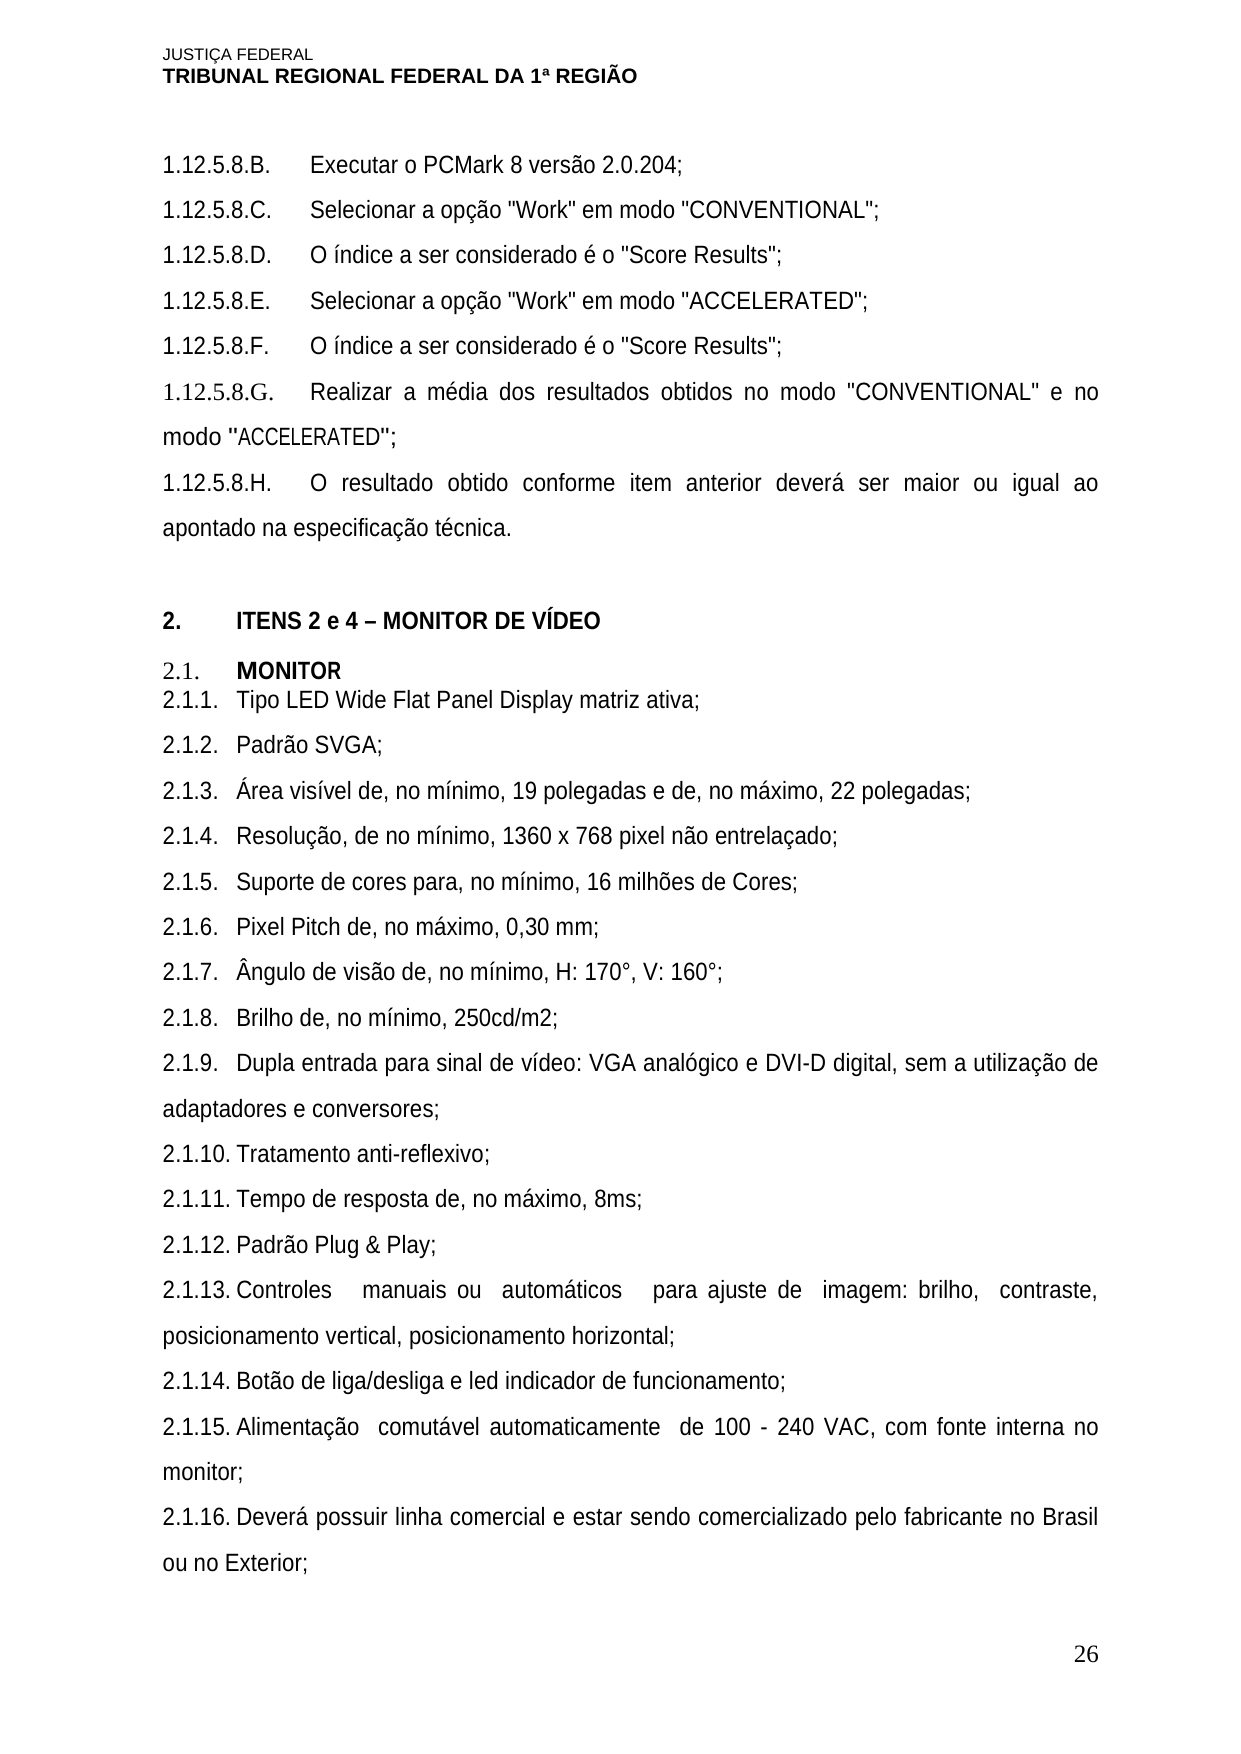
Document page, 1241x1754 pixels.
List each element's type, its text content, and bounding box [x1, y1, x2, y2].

list Tratamento anti-reflexivo; [162, 1139, 1101, 1168]
list Pixel Pitch de, no máximo, 0,30 mm; [162, 912, 1101, 941]
list Ângulo de visão de, no mínimo, H: 170°, V: 160°; [162, 957, 1101, 986]
list O índice a ser considerado é o "Score Results"; [162, 240, 1101, 269]
list Resolução, de no mínimo, 1360 x 768 pixel não entrelaçado; [162, 821, 1101, 850]
list O resultado obtido conforme item anterior deverá ser maior ou igual ao apontado na especificação técnica. [162, 468, 1101, 542]
list Tipo LED Wide Flat Panel Display matriz ativa; [162, 685, 1101, 714]
list O índice a ser considerado é o "Score Results"; [162, 331, 1101, 360]
list Tempo de resposta de, no máximo, 8ms; [162, 1184, 1101, 1213]
list Padrão SVGA; [162, 730, 1101, 759]
list Selecionar a opção "Work" em modo "CONVENTIONAL"; [162, 195, 1101, 224]
list Padrão Plug & Play; [162, 1230, 1101, 1259]
list Dupla entrada para sinal de vídeo: VGA analógico e DVI-D digital, sem a utilização de adaptadores e conversores; [162, 1048, 1101, 1122]
list Deverá possuir linha comercial e estar sendo comercializado pelo fabricante no Brasil ou no Exterior; [162, 1502, 1101, 1577]
list Selecionar a opção "Work" em modo "ACCELERATED"; [162, 286, 1101, 314]
list Controles manuais ou automáticos para ajuste de imagem: brilho, contraste, posicionamento vertical, posicionamento horizontal; [162, 1275, 1101, 1349]
list Botão de liga/desliga e led indicador de funcionamento; [162, 1366, 1101, 1395]
list Realizar a média dos resultados obtidos no modo "CONVENTIONAL" e no modo "ACCELERATED"; [162, 377, 1101, 451]
list Alimentação comutável automaticamente de 100 - 240 VAC, com fonte interna no monitor; [162, 1412, 1101, 1486]
list Área visível de, no mínimo, 19 polegadas e de, no máximo, 22 polegadas; [162, 776, 1101, 804]
list MONITOR [162, 656, 1101, 685]
list Brilho de, no mínimo, 250cd/m2; [162, 1003, 1101, 1032]
list ITENS 2 e 4 – MONITOR DE VÍDEO [162, 606, 1101, 635]
list Executar o PCMark 8 versão 2.0.204; [162, 149, 1101, 178]
list Suporte de cores para, no mínimo, 16 milhões de Cores; [162, 867, 1101, 895]
